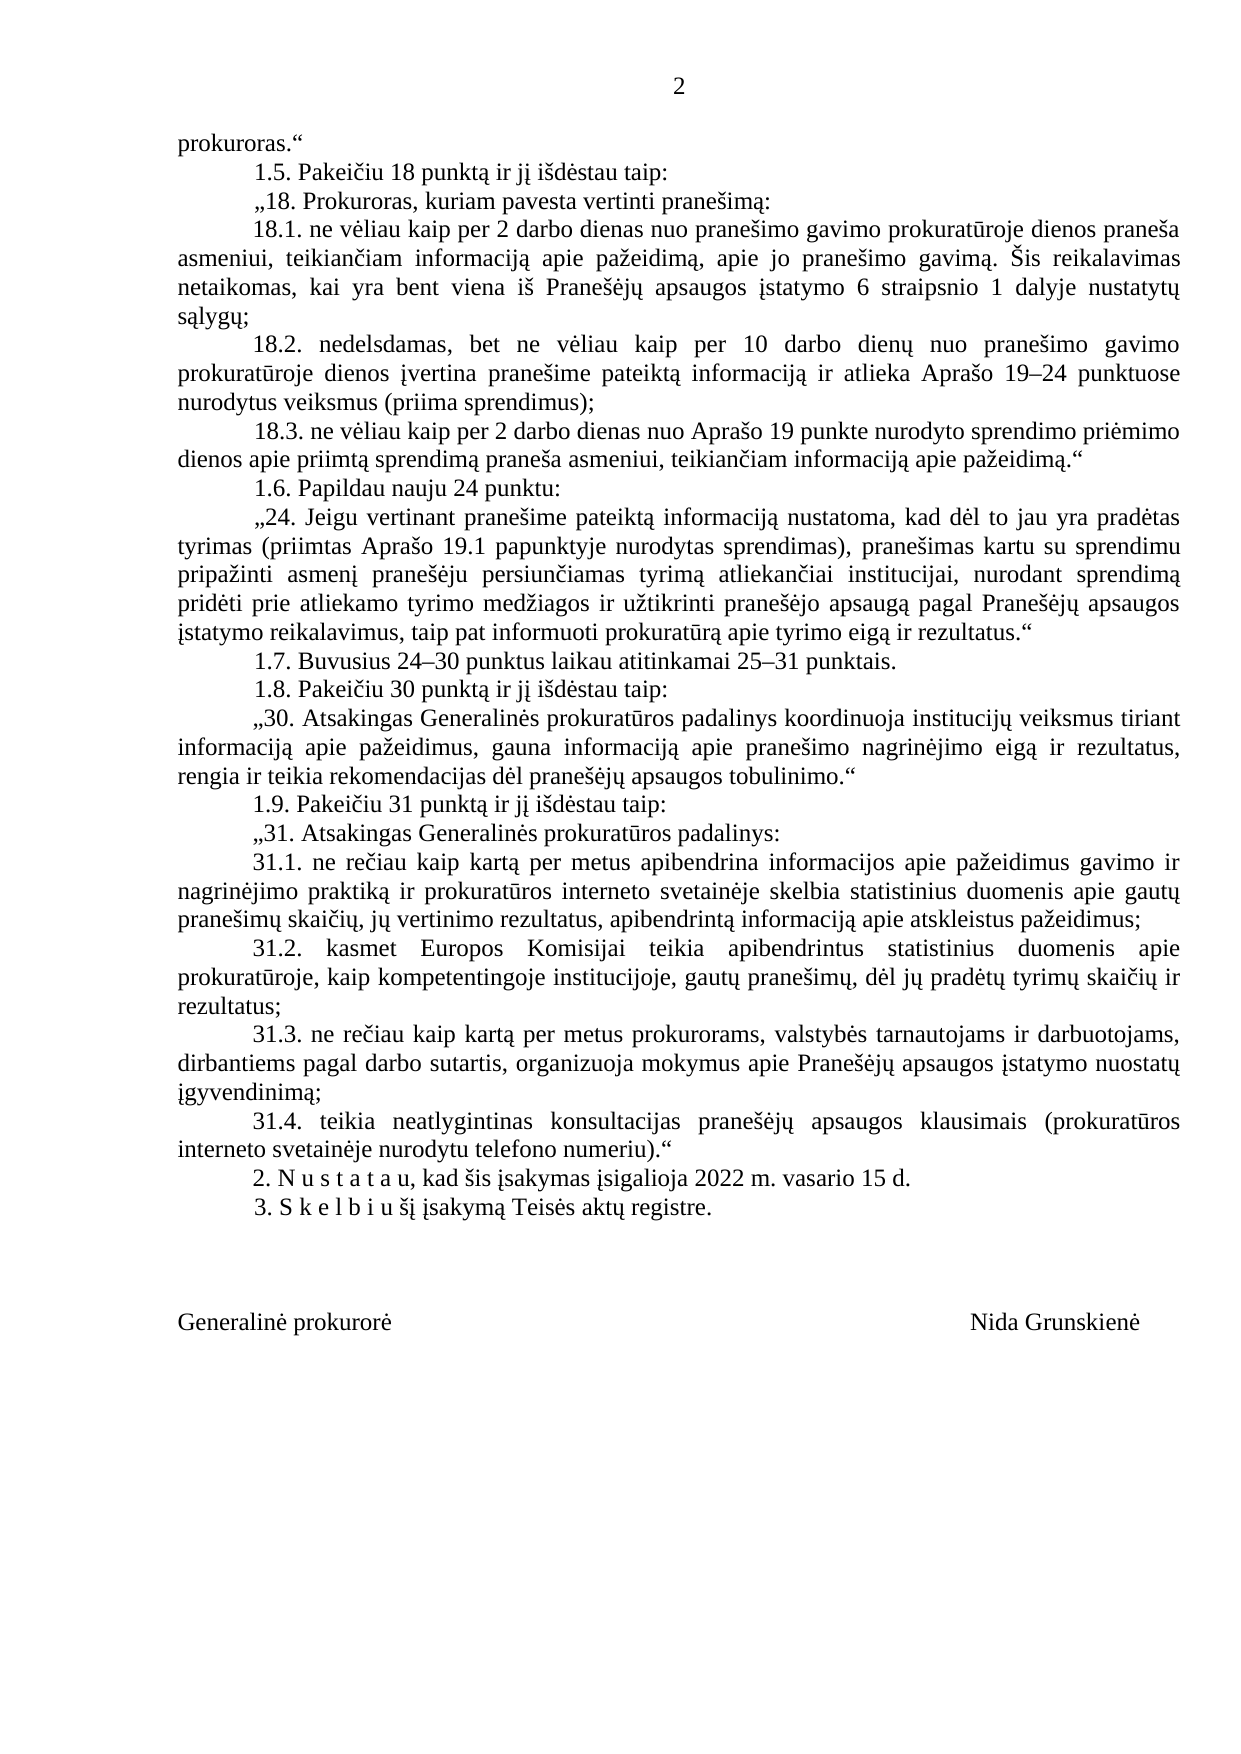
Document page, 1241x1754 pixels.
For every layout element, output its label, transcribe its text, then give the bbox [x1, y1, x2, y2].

text 18.3. ne vėliau kaip per 2 darbo dienas nuo Aprašo 19 punkte nurodyto sprendimo priėmimo dienos apie priimtą sprendimą praneša asmeniui, teikiančiam informaciją apie pažeidimą.“ [177, 416, 1181, 473]
text „31. Atsakingas Generalinės prokuratūros padalinys: [177, 818, 1181, 847]
text 18.2. nedelsdamas, bet ne vėliau kaip per 10 darbo dienų nuo pranešimo gavimo prokuratūroje dienos įvertina pranešime pateiktą informaciją ir atlieka Aprašo 19–24 punktuose nurodytus veiksmus (priima sprendimus); [177, 329, 1181, 416]
text 31.3. ne rečiau kaip kartą per metus prokurorams, valstybės tarnautojams ir darbuotojams, dirbantiems pagal darbo sutartis, organizuoja mokymus apie Pranešėjų apsaugos įstatymo nuostatų įgyvendinimą; [177, 1019, 1181, 1106]
text „30. Atsakingas Generalinės prokuratūros padalinys koordinuoja institucijų veiksmus tiriant informaciją apie pažeidimus, gauna informaciją apie pranešimo nagrinėjimo eigą ir rezultatus, rengia ir teikia rekomendacijas dėl pranešėjų apsaugos tobulinimo.“ [177, 703, 1181, 789]
text 1.6. Papildau nauju 24 punktu: [177, 473, 1181, 502]
text Generalinė prokurorė Nida Grunskienė [177, 1307, 1181, 1336]
text 31.1. ne rečiau kaip kartą per metus apibendrina informacijos apie pažeidimus gavimo ir nagrinėjimo praktiką ir prokuratūros interneto svetainėje skelbia statistinius duomenis apie gautų pranešimų skaičių, jų vertinimo rezultatus, apibendrintą informaciją apie atskleistus pažeidimus; [177, 847, 1181, 933]
text 2. N u s t a t a u, kad šis įsakymas įsigalioja 2022 m. vasario 15 d. [177, 1163, 1181, 1192]
text 18.1. ne vėliau kaip per 2 darbo dienas nuo pranešimo gavimo prokuratūroje dienos praneša asmeniui, teikiančiam informaciją apie pažeidimą, apie jo pranešimo gavimą. Šis reikalavimas netaikomas, kai yra bent viena iš Pranešėjų apsaugos įstatymo 6 straipsnio 1 dalyje nustatytų sąlygų; [177, 214, 1181, 329]
text 1.5. Pakeičiu 18 punktą ir jį išdėstau taip: [177, 157, 1181, 186]
text 1.9. Pakeičiu 31 punktą ir jį išdėstau taip: [177, 789, 1181, 818]
text 31.4. teikia neatlygintinas konsultacijas pranešėjų apsaugos klausimais (prokuratūros interneto svetainėje nurodytu telefono numeriu).“ [177, 1106, 1181, 1163]
text 1.8. Pakeičiu 30 punktą ir jį išdėstau taip: [177, 674, 1181, 703]
text 1.7. Buvusius 24–30 punktus laikau atitinkamai 25–31 punktais. [177, 646, 1181, 674]
text „24. Jeigu vertinant pranešime pateiktą informaciją nustatoma, kad dėl to jau yra pradėtas tyrimas (priimtas Aprašo 19.1 papunktyje nurodytas sprendimas), pranešimas kartu su sprendimu pripažinti asmenį pranešėju persiunčiamas tyrimą atliekančiai institucijai, nurodant sprendimą pridėti prie atliekamo tyrimo medžiagos ir užtikrinti pranešėjo apsaugą pagal Pranešėjų apsaugos įstatymo reikalavimus, taip pat informuoti prokuratūrą apie tyrimo eigą ir rezultatus.“ [177, 502, 1181, 646]
text 31.2. kasmet Europos Komisijai teikia apibendrintus statistinius duomenis apie prokuratūroje, kaip kompetentingoje institucijoje, gautų pranešimų, dėl jų pradėtų tyrimų skaičių ir rezultatus; [177, 933, 1181, 1019]
text 3. Skelbiu šį įsakymą Teisės aktų registre. [177, 1192, 1181, 1221]
text prokuroras.“ [177, 128, 1181, 157]
text „18. Prokuroras, kuriam pavesta vertinti pranešimą: [177, 186, 1181, 214]
